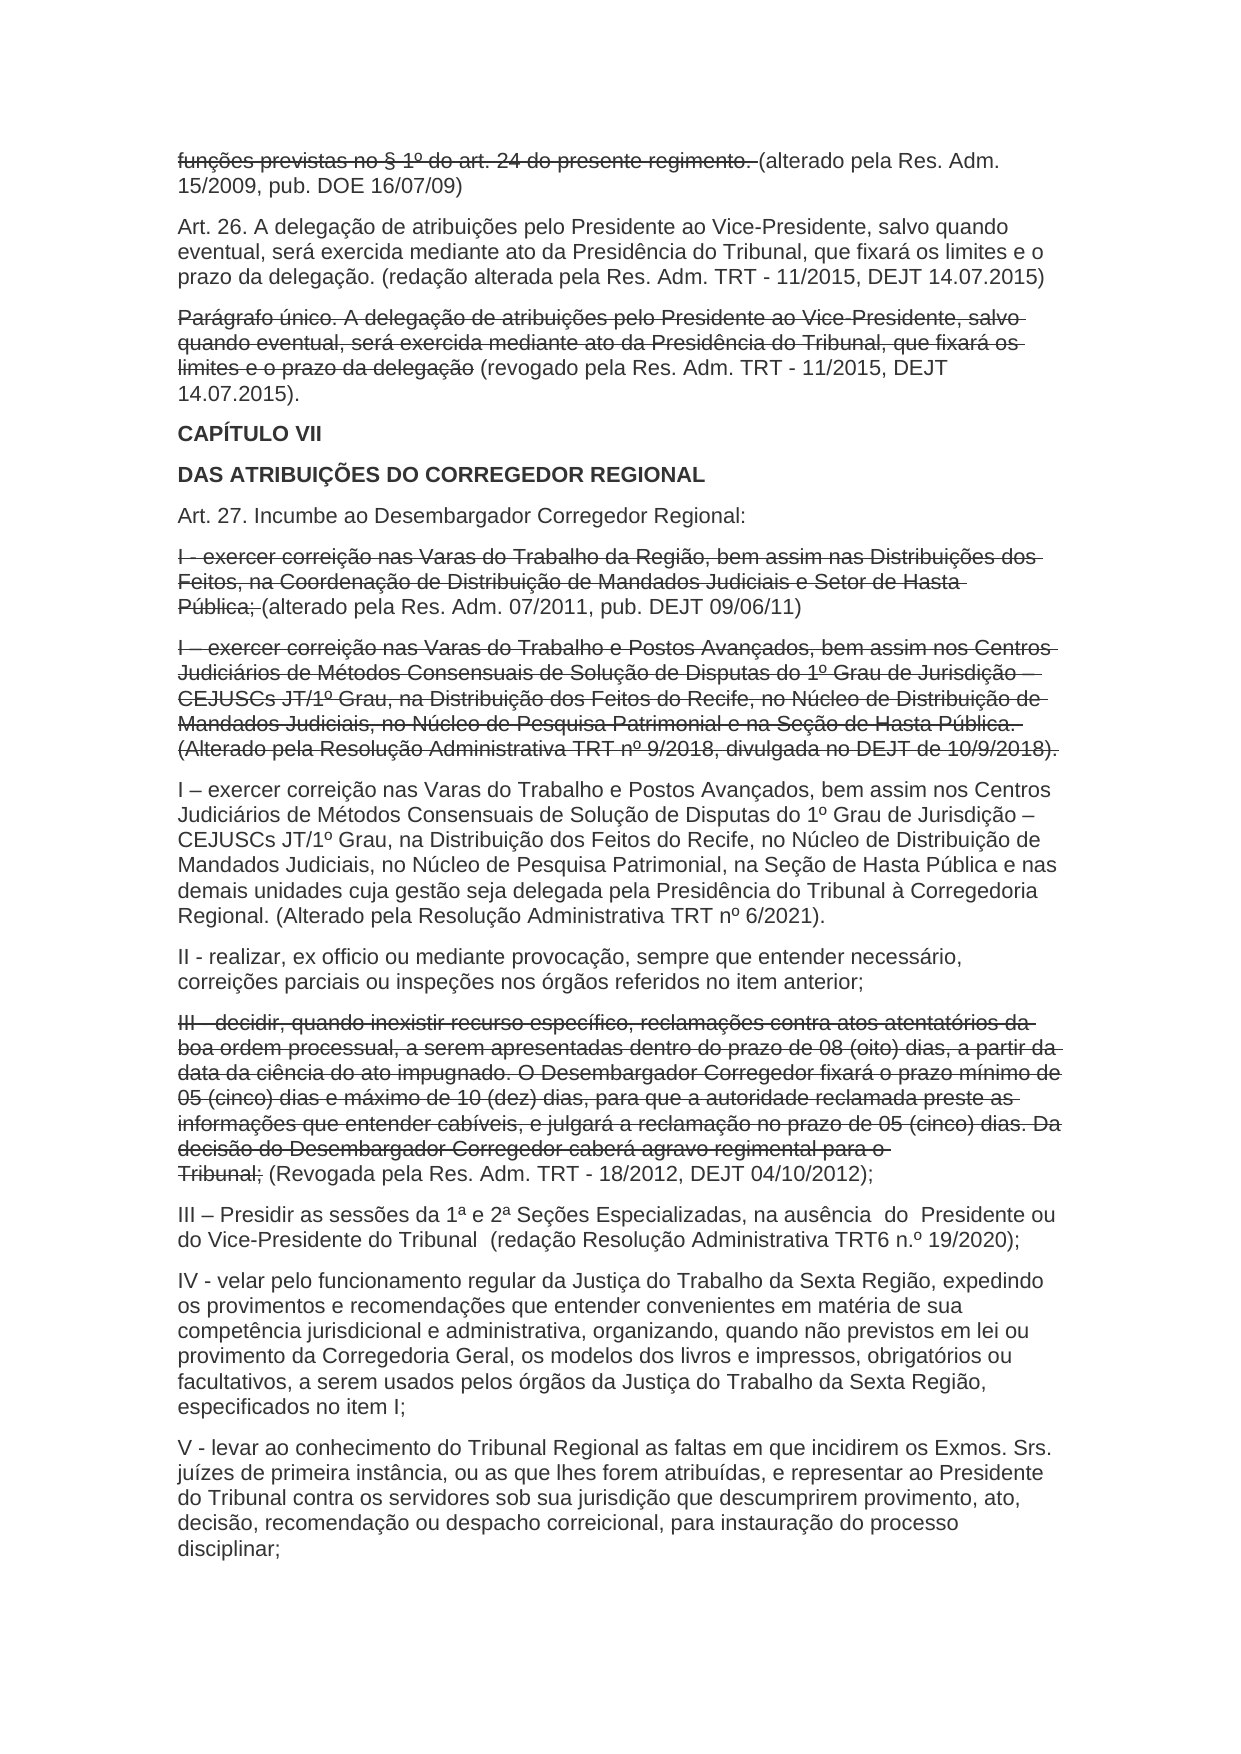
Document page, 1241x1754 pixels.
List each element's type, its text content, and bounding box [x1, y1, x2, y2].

text Parágrafo único. A delegação de atribuições pelo Presidente ao Vice-Presidente, salvo quando eventual, será exercida mediante ato da Presidência do Tribunal, que fixará os limites e o prazo da delegação (revogado pela Res. Adm. TRT - 11/2015, DEJT 14.07.2015). [177, 305, 1063, 406]
text CAPÍTULO VII [177, 421, 1063, 447]
text DAS ATRIBUIÇÕES DO CORREGEDOR REGIONAL [177, 462, 1063, 487]
text I – exercer correição nas Varas do Trabalho e Postos Avançados, bem assim nos Centros Judiciários de Métodos Consensuais de Solução de Disputas do 1º Grau de Jurisdição – CEJUSCs JT/1º Grau, na Distribuição dos Feitos do Recife, no Núcleo de Distribuição de Mandados Judiciais, no Núcleo de Pesquisa Patrimonial e na Seção de Hasta Pública. (Alterado pela Resolução Administrativa TRT nº 9/2018, divulgada no DEJT de 10/9/2018). [177, 635, 1063, 761]
text funções previstas no § 1º do art. 24 do presente regimento. (alterado pela Res. Adm. 15/2009, pub. DOE 16/07/09) [177, 148, 1063, 198]
text II - realizar, ex officio ou mediante provocação, sempre que entender necessário, correições parciais ou inspeções nos órgãos referidos no item anterior; [177, 944, 1063, 994]
text Art. 26. A delegação de atribuições pelo Presidente ao Vice-Presidente, salvo quando eventual, será exercida mediante ato da Presidência do Tribunal, que fixará os limites e o prazo da delegação. (redação alterada pela Res. Adm. TRT - 11/2015, DEJT 14.07.2015) [177, 214, 1063, 289]
text III – Presidir as sessões da 1ª e 2ª Seções Especializadas, na ausência do Presidente ou do Vice-Presidente do Tribunal (redação Resolução Administrativa TRT6 n.º 19/2020); [177, 1202, 1063, 1252]
text Art. 27. Incumbe ao Desembargador Corregedor Regional: [177, 503, 1063, 528]
text I – exercer correição nas Varas do Trabalho e Postos Avançados, bem assim nos Centros Judiciários de Métodos Consensuais de Solução de Disputas do 1º Grau de Jurisdição – CEJUSCs JT/1º Grau, na Distribuição dos Feitos do Recife, no Núcleo de Distribuição de Mandados Judiciais, no Núcleo de Pesquisa Patrimonial, na Seção de Hasta Pública e nas demais unidades cuja gestão seja delegada pela Presidência do Tribunal à Corregedoria Regional. (Alterado pela Resolução Administrativa TRT nº 6/2021). [177, 777, 1063, 928]
text III - decidir, quando inexistir recurso específico, reclamações contra atos atentatórios da boa ordem processual, a serem apresentadas dentro do prazo de 08 (oito) dias, a partir da data da ciência do ato impugnado. O Desembargador Corregedor fixará o prazo mínimo de 05 (cinco) dias e máximo de 10 (dez) dias, para que a autoridade reclamada preste as informações que entender cabíveis, e julgará a reclamação no prazo de 05 (cinco) dias. Da decisão do Desembargador Corregedor caberá agravo regimental para o Tribunal; (Revogada pela Res. Adm. TRT - 18/2012, DEJT 04/10/2012); [177, 1050, 1063, 1186]
text III - decidir, quando inexistir recurso específico, reclamações contra atos atentatórios da boa ordem processual, a serem apresentadas dentro do prazo de 08 (oito) dias, a partir da data da ciência do ato impugnado. O Desembargador Corregedor fixará o prazo mínimo de 05 (cinco) dias e máximo de 10 (dez) dias, para que a autoridade reclamada preste as informações que entender cabíveis, e julgará a reclamação no prazo de 05 (cinco) dias. Da decisão do Desembargador Corregedor caberá agravo regimental para o Tribunal; (Revogada pela Res. Adm. TRT - 18/2012, DEJT 04/10/2012); [177, 1010, 1063, 1049]
text I - exercer correição nas Varas do Trabalho da Região, bem assim nas Distribuições dos Feitos, na Coordenação de Distribuição de Mandados Judiciais e Setor de Hasta Pública; (alterado pela Res. Adm. 07/2011, pub. DEJT 09/06/11) [177, 544, 1063, 619]
text IV - velar pelo funcionamento regular da Justiça do Trabalho da Sexta Região, expedindo os provimentos e recomendações que entender convenientes em matéria de sua competência jurisdicional e administrativa, organizando, quando não previstos em lei ou provimento da Corregedoria Geral, os modelos dos livros e impressos, obrigatórios ou facultativos, a serem usados pelos órgãos da Justiça do Trabalho da Sexta Região, especificados no item I; [177, 1268, 1063, 1419]
text V - levar ao conhecimento do Tribunal Regional as faltas em que incidirem os Exmos. Srs. juízes de primeira instância, ou as que lhes forem atribuídas, e representar ao Presidente do Tribunal contra os servidores sob sua jurisdição que descumprirem provimento, ato, decisão, recomendação ou despacho correicional, para instauração do processo disciplinar; [177, 1435, 1063, 1561]
